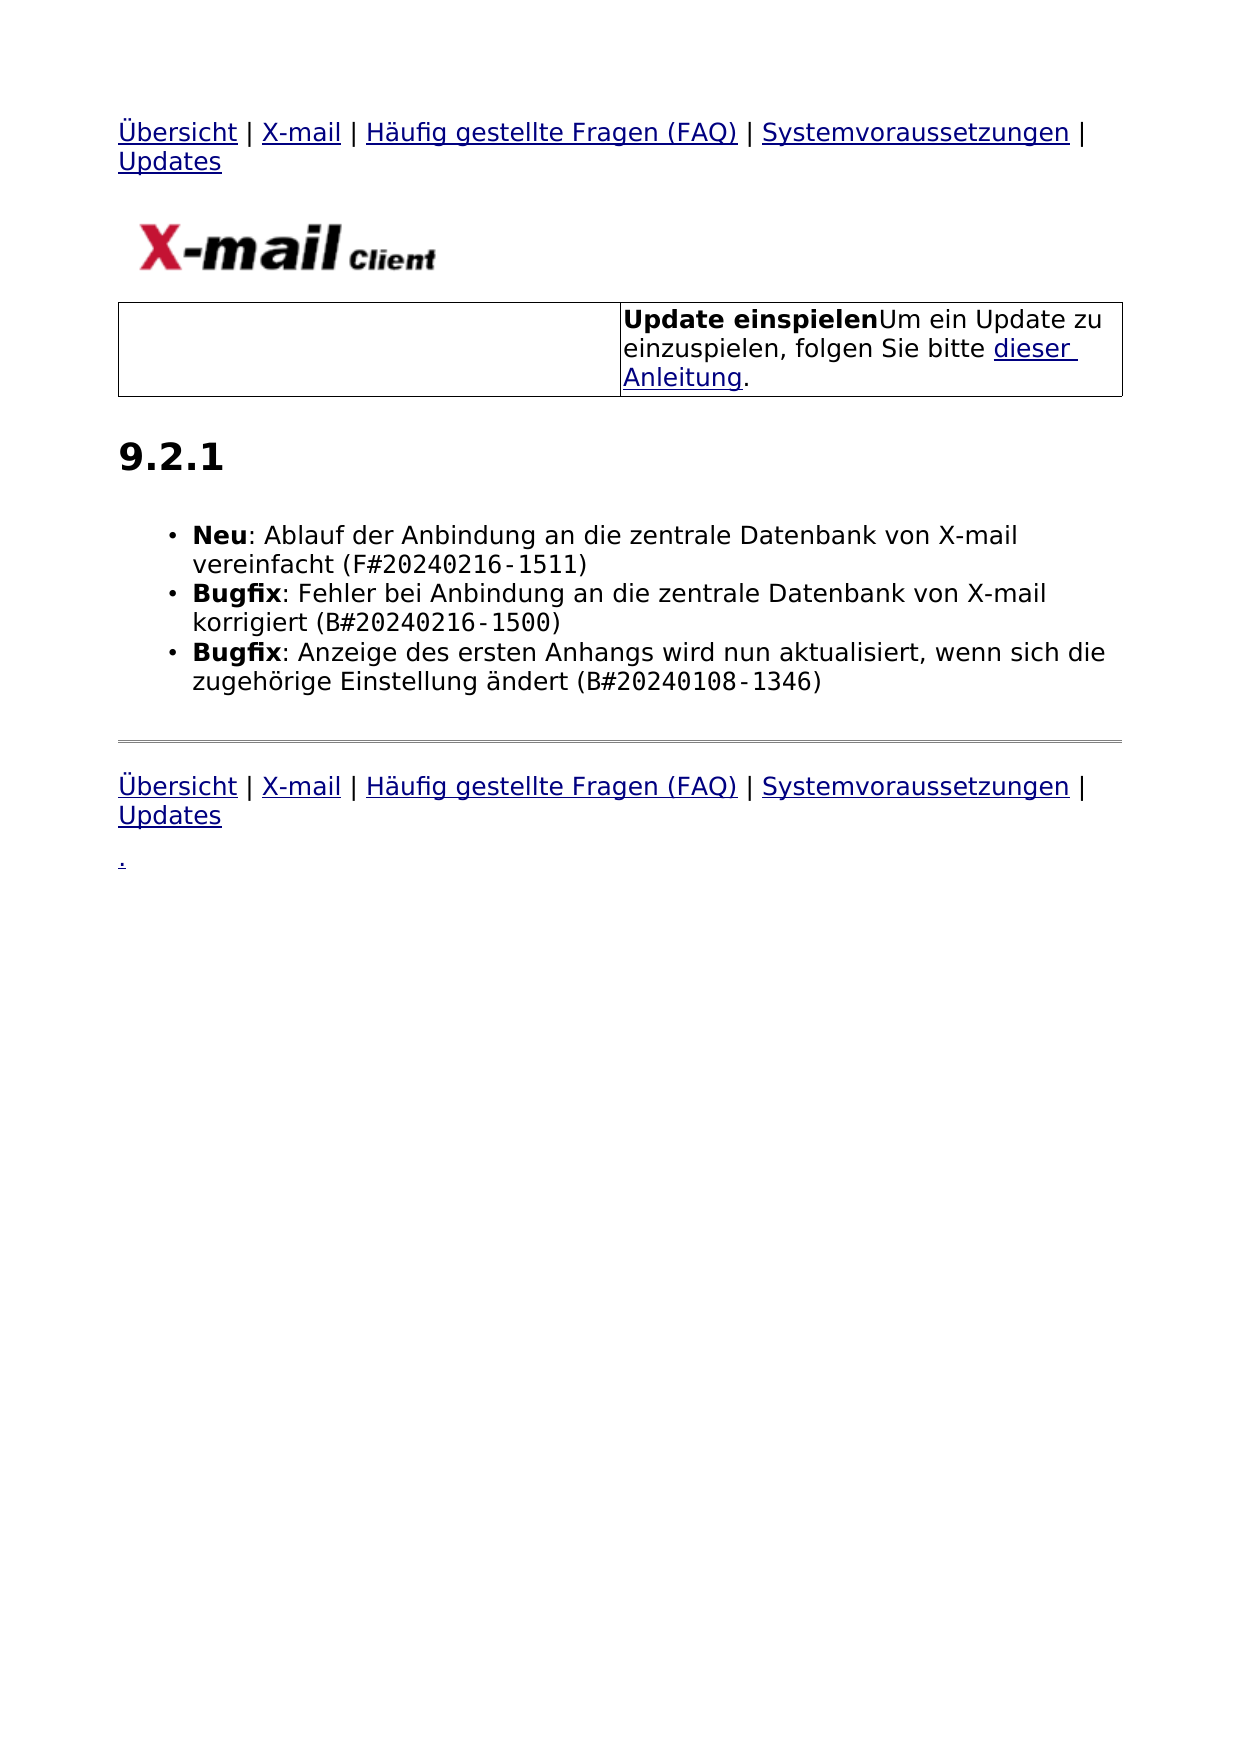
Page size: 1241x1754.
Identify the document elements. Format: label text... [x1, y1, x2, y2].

table_header [119, 303, 620, 396]
text . [118, 843, 1122, 872]
list Bugfix: Anzeige des ersten Anhangs wird nun aktualisiert, wenn sich die zugehörige Einstellung ändert (B#20240108-1346) [177, 638, 1122, 696]
picture [118, 188, 439, 275]
text Übersicht | X-mail | Häufig gestellte Fragen (FAQ) | Systemvoraussetzungen | Updates [118, 118, 1122, 176]
list Bugfix: Fehler bei Anbindung an die zentrale Datenbank von X-mail korrigiert (B#20240216-1500) [177, 579, 1122, 638]
list Neu: Ablauf der Anbindung an die zentrale Datenbank von X-mail vereinfacht (F#20240216-1511) [177, 521, 1122, 579]
text Übersicht | X-mail | Häufig gestellte Fragen (FAQ) | Systemvoraussetzungen | Updates [118, 772, 1122, 830]
table_header Update einspielenUm ein Update zu einzuspielen, folgen Sie bitte dieser Anleitung. [621, 303, 1122, 396]
subtitle 9.2.1 [118, 436, 1122, 479]
